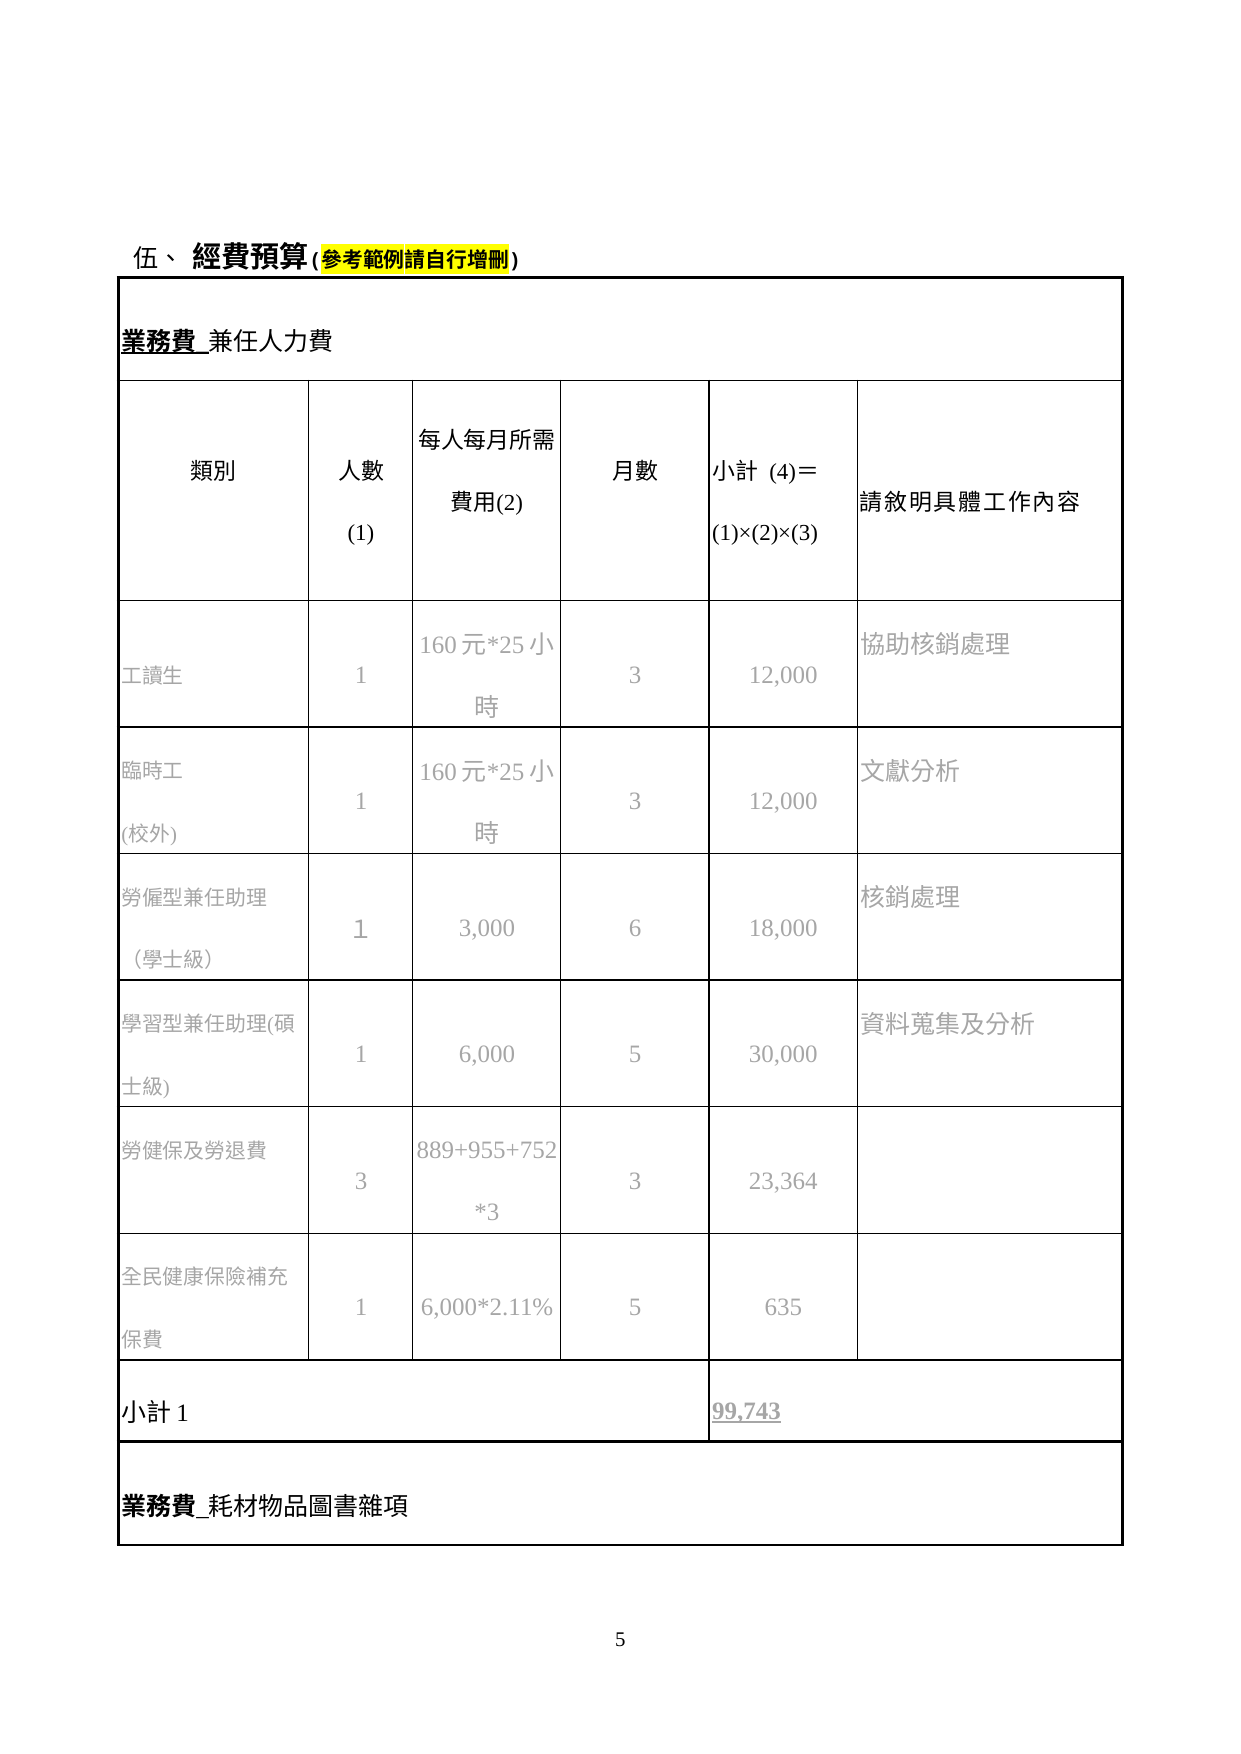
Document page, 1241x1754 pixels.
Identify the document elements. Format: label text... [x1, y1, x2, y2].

table_cell [858, 1234, 1121, 1359]
list 經費預算(參考範例請自行增刪) [133, 213, 1122, 276]
table_cell 1 [309, 981, 412, 1106]
table_cell 160元*25小時 [413, 728, 560, 853]
table_cell 12,000 [710, 728, 857, 853]
table_cell 12,000 [710, 601, 857, 726]
table_cell 5 [561, 981, 708, 1106]
table_cell 學習型兼任助理(碩士級) [120, 981, 308, 1106]
table_cell 全民健康保險補充保費 [120, 1234, 308, 1359]
table_cell 小計 (4)＝ (1)×(2)×(3) [710, 381, 857, 599]
table_cell 1 [309, 1234, 412, 1359]
table_cell 3,000 [413, 854, 560, 979]
table_cell 工讀生 [120, 601, 308, 726]
table_cell 6,000 [413, 981, 560, 1106]
table_cell 23,364 [710, 1107, 857, 1232]
table_cell 889+955+752*3 [413, 1107, 560, 1232]
table_cell 業務費_耗材物品圖書雜項 [120, 1443, 1121, 1544]
table_cell 勞健保及勞退費 [120, 1107, 308, 1232]
table_header 業務費_兼任人力費 [120, 279, 1121, 379]
table_cell 類別 [120, 381, 308, 599]
table_cell 1 [309, 601, 412, 726]
table_cell 文獻分析 [858, 728, 1121, 853]
table_cell 3 [309, 1107, 412, 1232]
table_cell 人數 (1) [309, 381, 412, 599]
table_cell 月數 [561, 381, 708, 599]
table_cell １ [309, 854, 412, 979]
table_cell 6 [561, 854, 708, 979]
table_cell 18,000 [710, 854, 857, 979]
table_cell 資料蒐集及分析 [858, 981, 1121, 1106]
table_cell 每人每月所需費用(2) [413, 381, 560, 599]
table_cell 3 [561, 1107, 708, 1232]
table_cell 臨時工 (校外) [120, 728, 308, 853]
table_cell 99,743 [710, 1361, 1121, 1440]
table_cell 1 [309, 728, 412, 853]
table_cell 請敘明具體工作內容 [858, 381, 1121, 599]
table_cell [858, 1107, 1121, 1232]
table_cell 協助核銷處理 [858, 601, 1121, 726]
table_cell 160元*25小時 [413, 601, 560, 726]
table_cell 3 [561, 601, 708, 726]
table_cell 勞僱型兼任助理（學士級） [120, 854, 308, 979]
table_cell 30,000 [710, 981, 857, 1106]
table_cell 6,000*2.11% [413, 1234, 560, 1359]
table_cell 小計1 [120, 1361, 708, 1440]
table_cell 核銷處理 [858, 854, 1121, 979]
table_cell 3 [561, 728, 708, 853]
table_cell 635 [710, 1234, 857, 1359]
table_cell 5 [561, 1234, 708, 1359]
